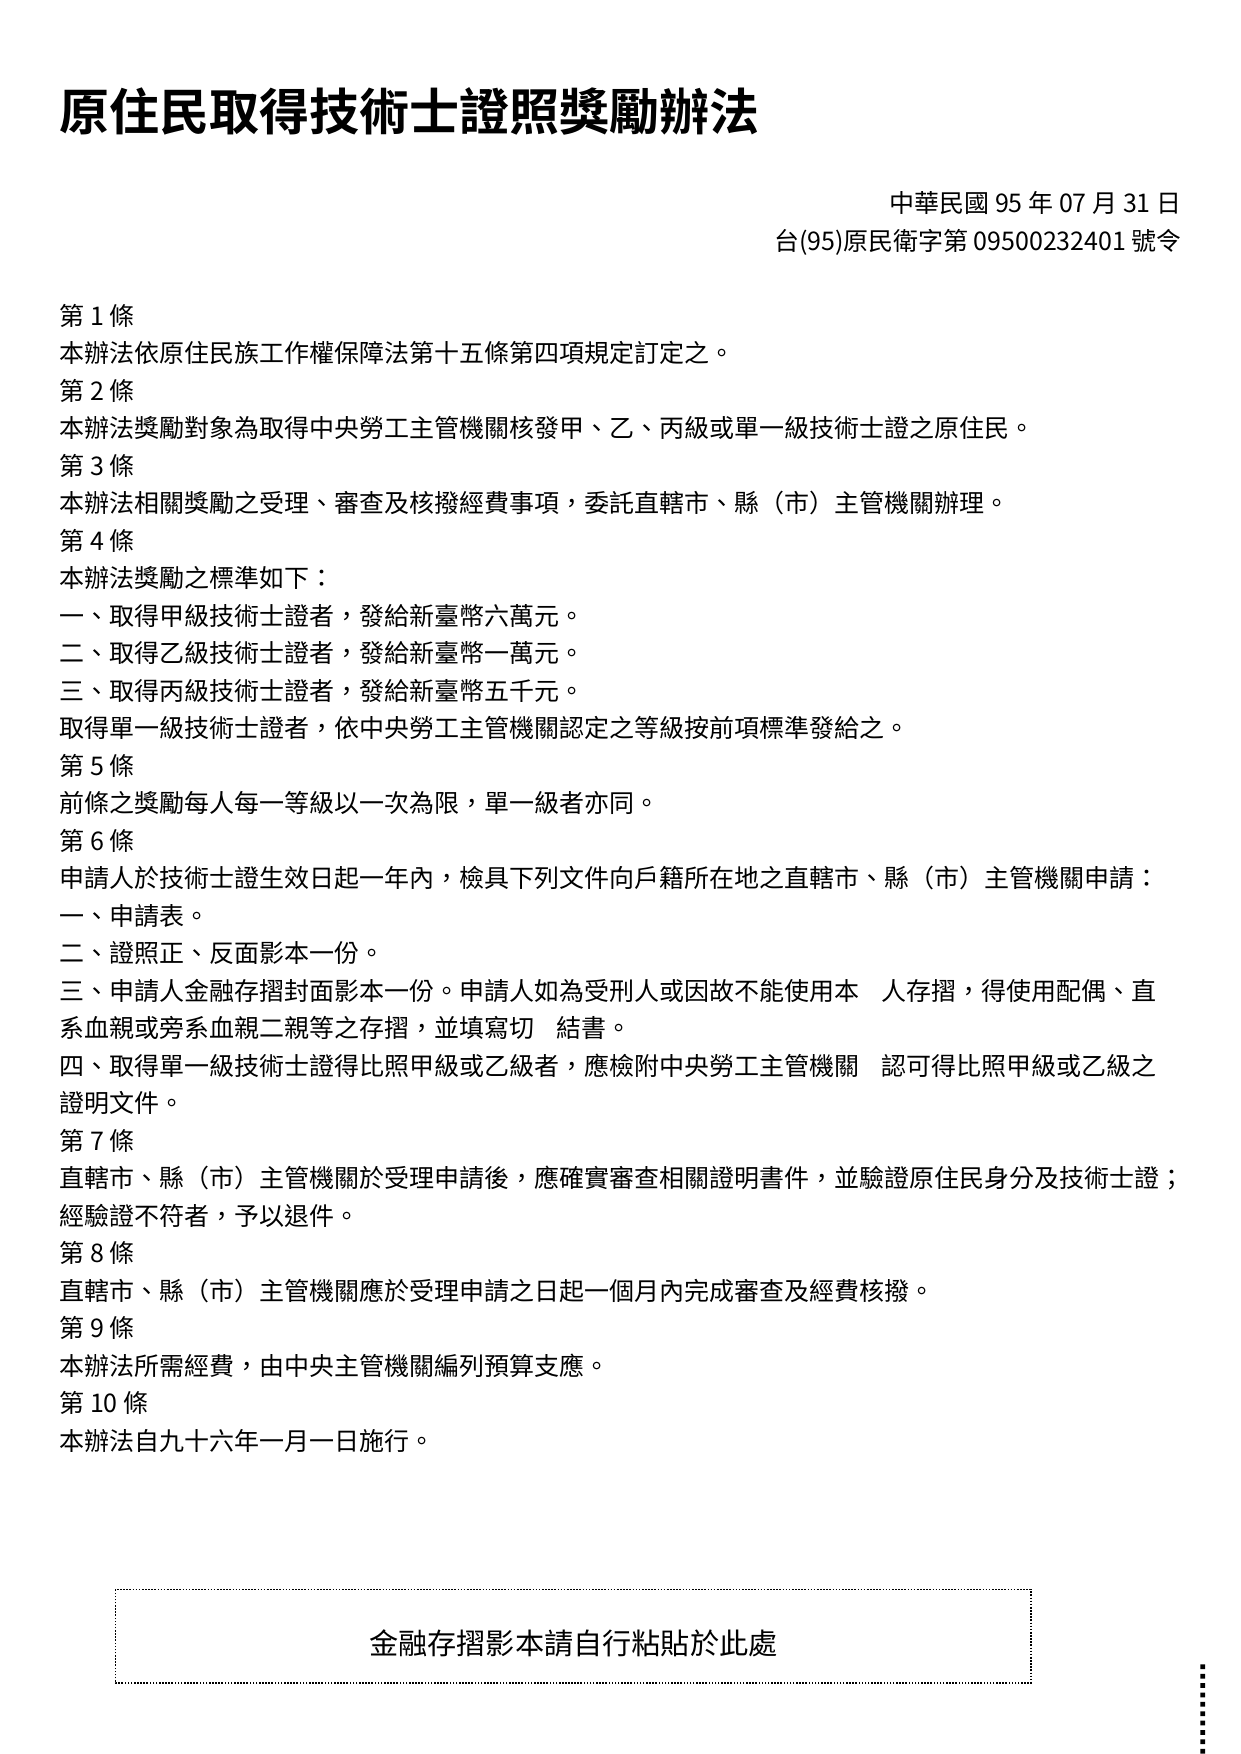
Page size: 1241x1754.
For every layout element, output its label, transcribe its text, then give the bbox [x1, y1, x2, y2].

text 二、證照正、反面影本一份。 [59, 933, 1181, 971]
text 第 10 條 [59, 1383, 1181, 1421]
text 申請人於技術士證生效日起一年內，檢具下列文件向戶籍所在地之直轄市、縣（市）主管機關申請： [59, 858, 1181, 896]
text 三、取得丙級技術士證者，發給新臺幣五千元。 [59, 671, 1181, 708]
text 第 8 條 [59, 1233, 1181, 1271]
text 第 4 條 [59, 521, 1181, 558]
text 第 5 條 [59, 746, 1181, 783]
text 本辦法獎勵對象為取得中央勞工主管機關核發甲、乙、丙級或單一級技術士證之原住民。 [59, 408, 1181, 446]
text 第 1 條 [59, 296, 1181, 333]
text 二、取得乙級技術士證者，發給新臺幣一萬元。 [59, 633, 1181, 671]
text 本辦法獎勵之標準如下： [59, 558, 1181, 596]
text 一、取得甲級技術士證者，發給新臺幣六萬元。 [59, 596, 1181, 633]
text 金融存摺影本請自行粘貼於此處 [130, 1621, 1016, 1662]
text 原住民取得技術士證照獎勵辦法 [59, 71, 1181, 146]
text 本辦法依原住民族工作權保障法第十五條第四項規定訂定之。 [59, 333, 1181, 371]
text 第 3 條 [59, 446, 1181, 483]
text 取得單一級技術士證者，依中央勞工主管機關認定之等級按前項標準發給之。 [59, 708, 1181, 746]
text 直轄市、縣（市）主管機關應於受理申請之日起一個月內完成審查及經費核撥。 [59, 1271, 1181, 1308]
text 四、取得單一級技術士證得比照甲級或乙級者，應檢附中央勞工主管機關 認可得比照甲級或乙級之證明文件。 [59, 1046, 1181, 1121]
text 本辦法自九十六年一月一日施行。 [59, 1421, 1181, 1458]
text 本辦法所需經費，由中央主管機關編列預算支應。 [59, 1346, 1181, 1383]
text 本辦法相關獎勵之受理、審查及核撥經費事項，委託直轄市、縣（市）主管機關辦理。 [59, 483, 1181, 521]
text 中華民國 95 年 07 月 31 日 [59, 183, 1181, 221]
text 台(95)原民衛字第09500232401號令 [59, 221, 1181, 258]
text 前條之獎勵每人每一等級以一次為限，單一級者亦同。 [59, 783, 1181, 821]
text 三、申請人金融存摺封面影本一份。申請人如為受刑人或因故不能使用本 人存摺，得使用配偶、直系血親或旁系血親二親等之存摺，並填寫切 結書。 [59, 971, 1181, 1046]
text 第 7 條 [59, 1121, 1181, 1158]
text 第 9 條 [59, 1308, 1181, 1346]
text 一、申請表。 [59, 896, 1181, 933]
text 直轄市、縣（市）主管機關於受理申請後，應確實審查相關證明書件，並驗證原住民身分及技術士證；經驗證不符者，予以退件。 [59, 1158, 1181, 1233]
text 第 2 條 [59, 371, 1181, 408]
text 第 6 條 [59, 821, 1181, 858]
